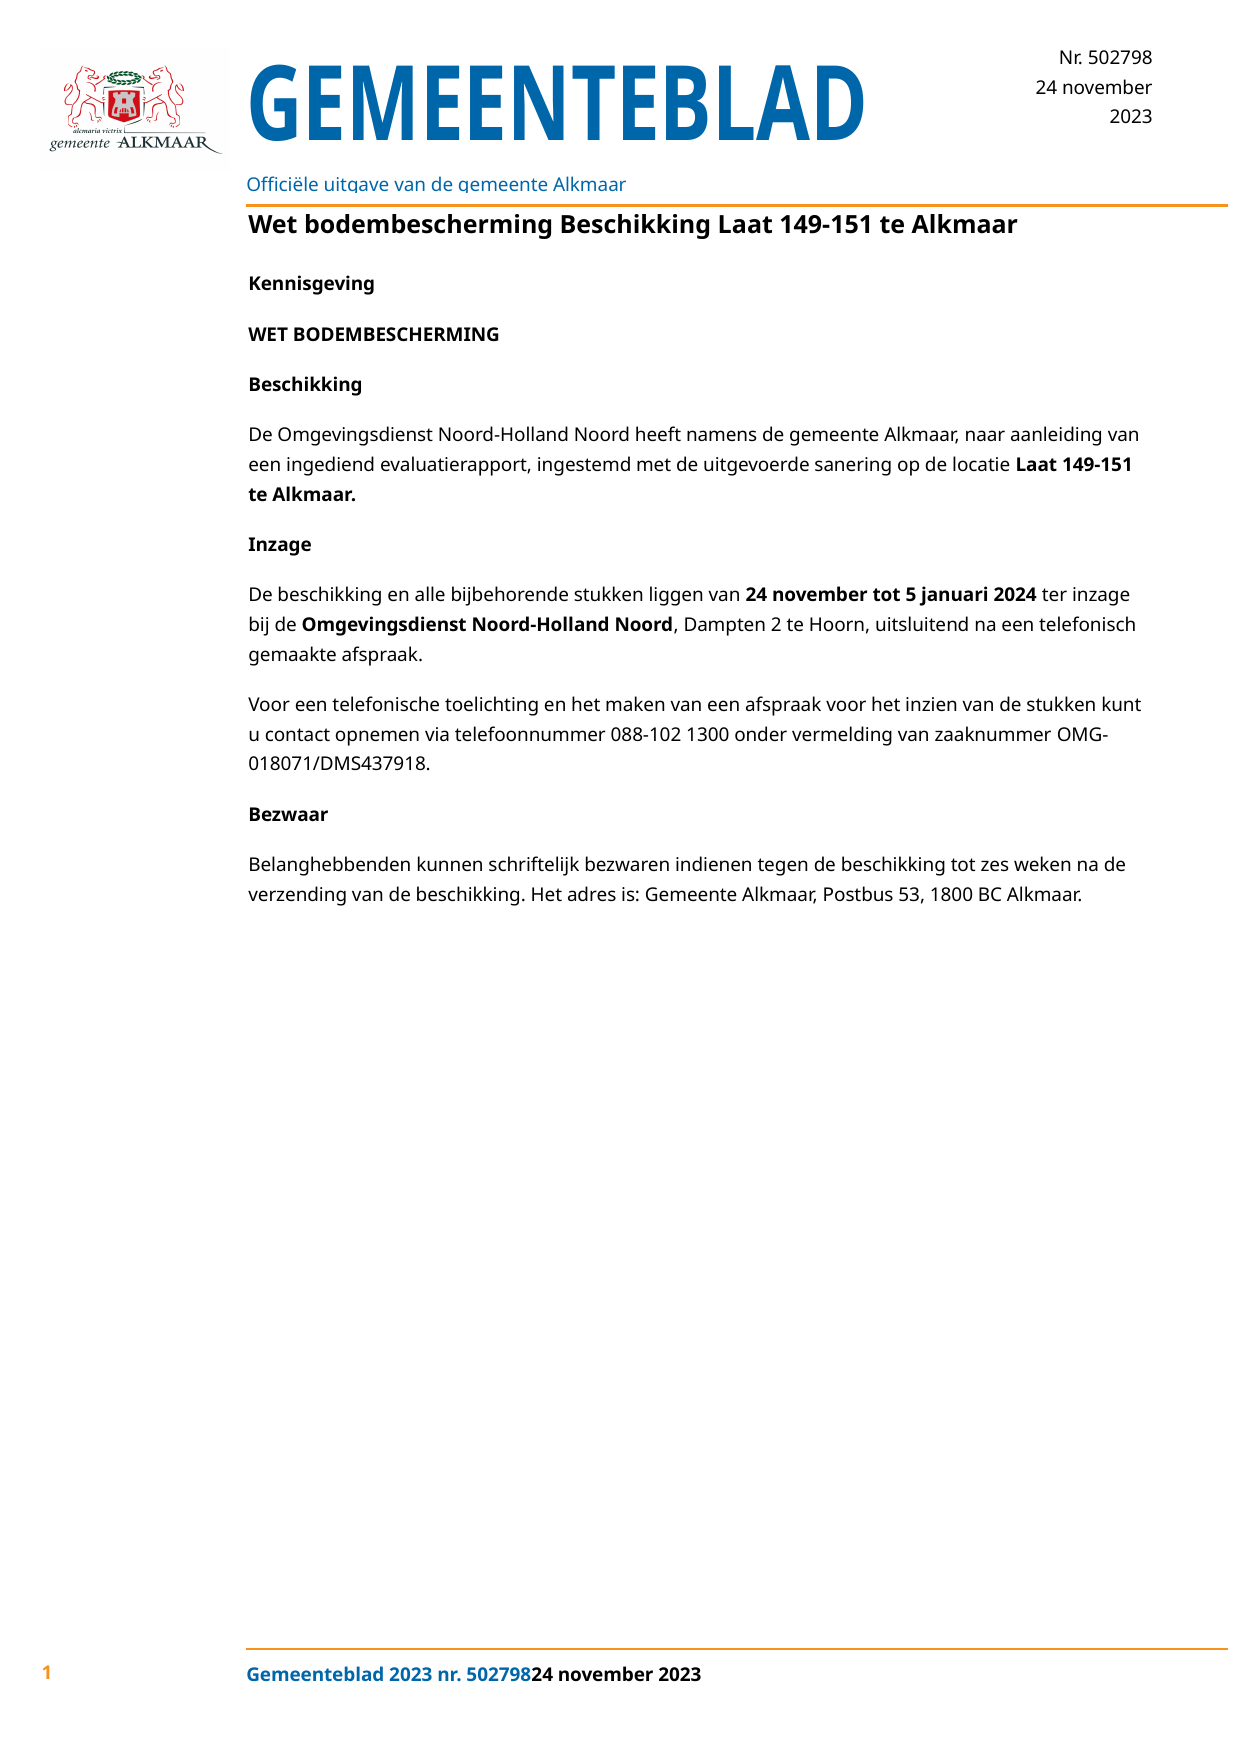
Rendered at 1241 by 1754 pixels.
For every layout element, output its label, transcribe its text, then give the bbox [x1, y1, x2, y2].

text Wet bodembescherming Beschikking Laat 149-151 te Alkmaar [248, 207, 1152, 241]
text De beschikking en alle bijbehorende stukken liggen van 24 november tot 5 januari 2024 ter inzage bij de Omgevingsdienst Noord-Holland Noord, Dampten 2 te Hoorn, uitsluitend na een telefonisch gemaakte afspraak. [248, 582, 1152, 666]
text Beschikking [248, 371, 1152, 397]
text Inzage [248, 531, 1152, 557]
picture [41, 47, 231, 172]
text Voor een telefonische toelichting en het maken van een afspraak voor het inzien van de stukken kunt u contact opnemen via telefoonnummer 088-102 1300 onder vermelding van zaaknummer OMG-018071/DMS437918. [248, 691, 1152, 776]
text WET BODEMBESCHERMING [248, 321, 1152, 346]
text Bezwaar [248, 801, 1152, 826]
text De Omgevingsdienst Noord-Holland Noord heeft namens de gemeente Alkmaar, naar aanleiding van een ingediend evaluatierapport, ingestemd met de uitgevoerde sanering op de locatie Laat 149-151 te Alkmaar. [248, 422, 1152, 506]
text Kennisgeving [248, 270, 1152, 296]
text Belanghebbenden kunnen schriftelijk bezwaren indienen tegen de beschikking tot zes weken na de verzending van de beschikking. Het adres is: Gemeente Alkmaar, Postbus 53, 1800 BC Alkmaar. [248, 851, 1152, 906]
